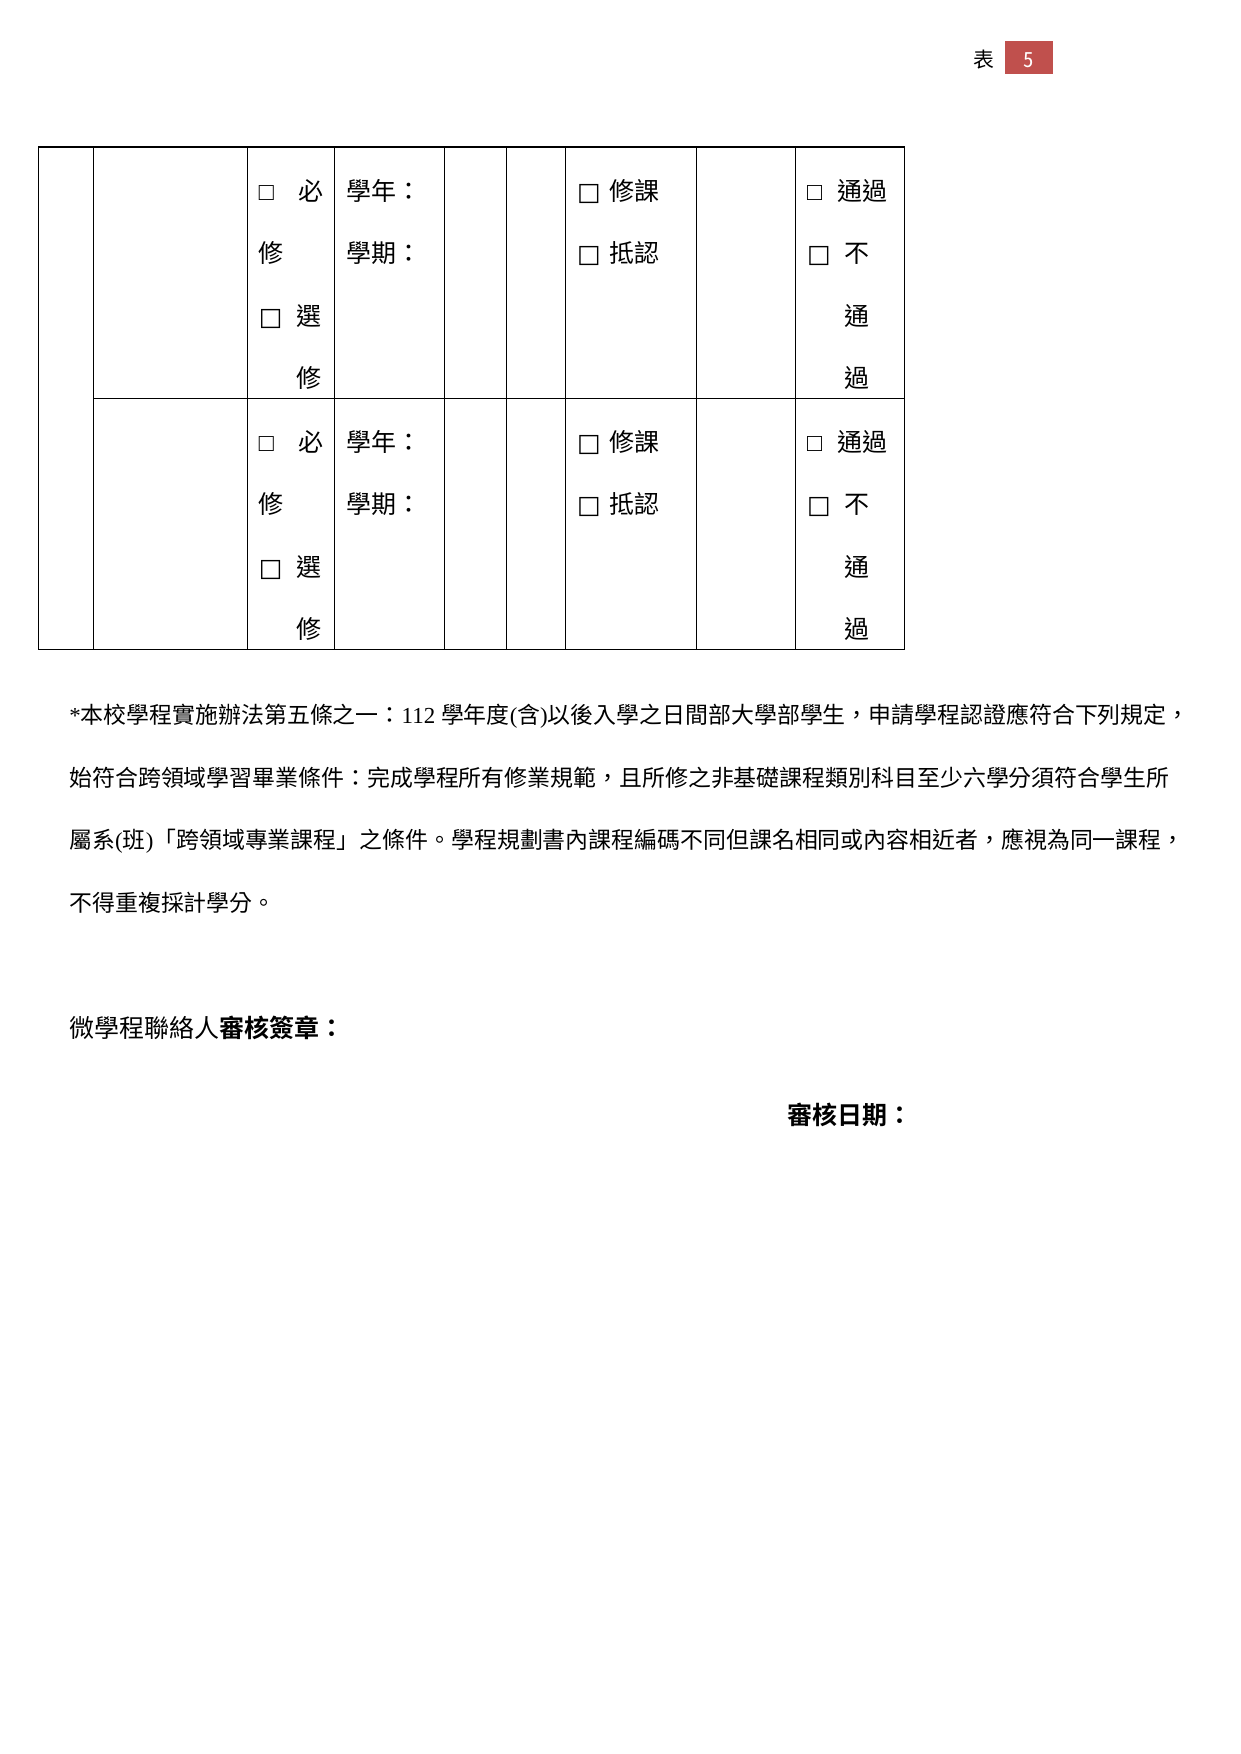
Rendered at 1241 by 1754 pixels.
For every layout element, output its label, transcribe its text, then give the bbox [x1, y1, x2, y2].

table_cell [39, 148, 93, 648]
table_cell 修課 抵認 [566, 148, 696, 397]
table_cell 修課 抵認 [566, 399, 696, 648]
table_cell [94, 399, 247, 648]
table_cell □ 通過 不通過 [796, 148, 904, 397]
table_cell [507, 148, 565, 397]
text *本校學程實施辦法第五條之一：112 學年度(含)以後入學之日間部大學部學生，申請學程認證應符合下列規定，始符合跨領域學習畢業條件：完成學程所有修業規範，且所修之非基礎課程類別科目至少六學分須符合學生所屬系(班)「跨領域專業課程」之條件。學程規劃書內課程編碼不同但課名相同或內容相近者，應視為同一課程，不得重複採計學分。 [69, 672, 1191, 922]
table_cell 學年： 學期： [335, 399, 444, 648]
table_cell [697, 399, 795, 648]
table_cell [94, 148, 247, 397]
table_cell [445, 399, 506, 648]
table_cell [507, 399, 565, 648]
table_cell [445, 148, 506, 397]
table_cell [697, 148, 795, 397]
table_cell □ 必修 選修 [248, 148, 334, 397]
text 審核日期： [187, 1070, 936, 1132]
text 微學程聯絡人審核簽章： [69, 922, 1176, 1047]
table_cell □ 通過 不通過 [796, 399, 904, 648]
table_cell □ 必修 選修 [248, 399, 334, 648]
table_cell 學年： 學期： [335, 148, 444, 397]
